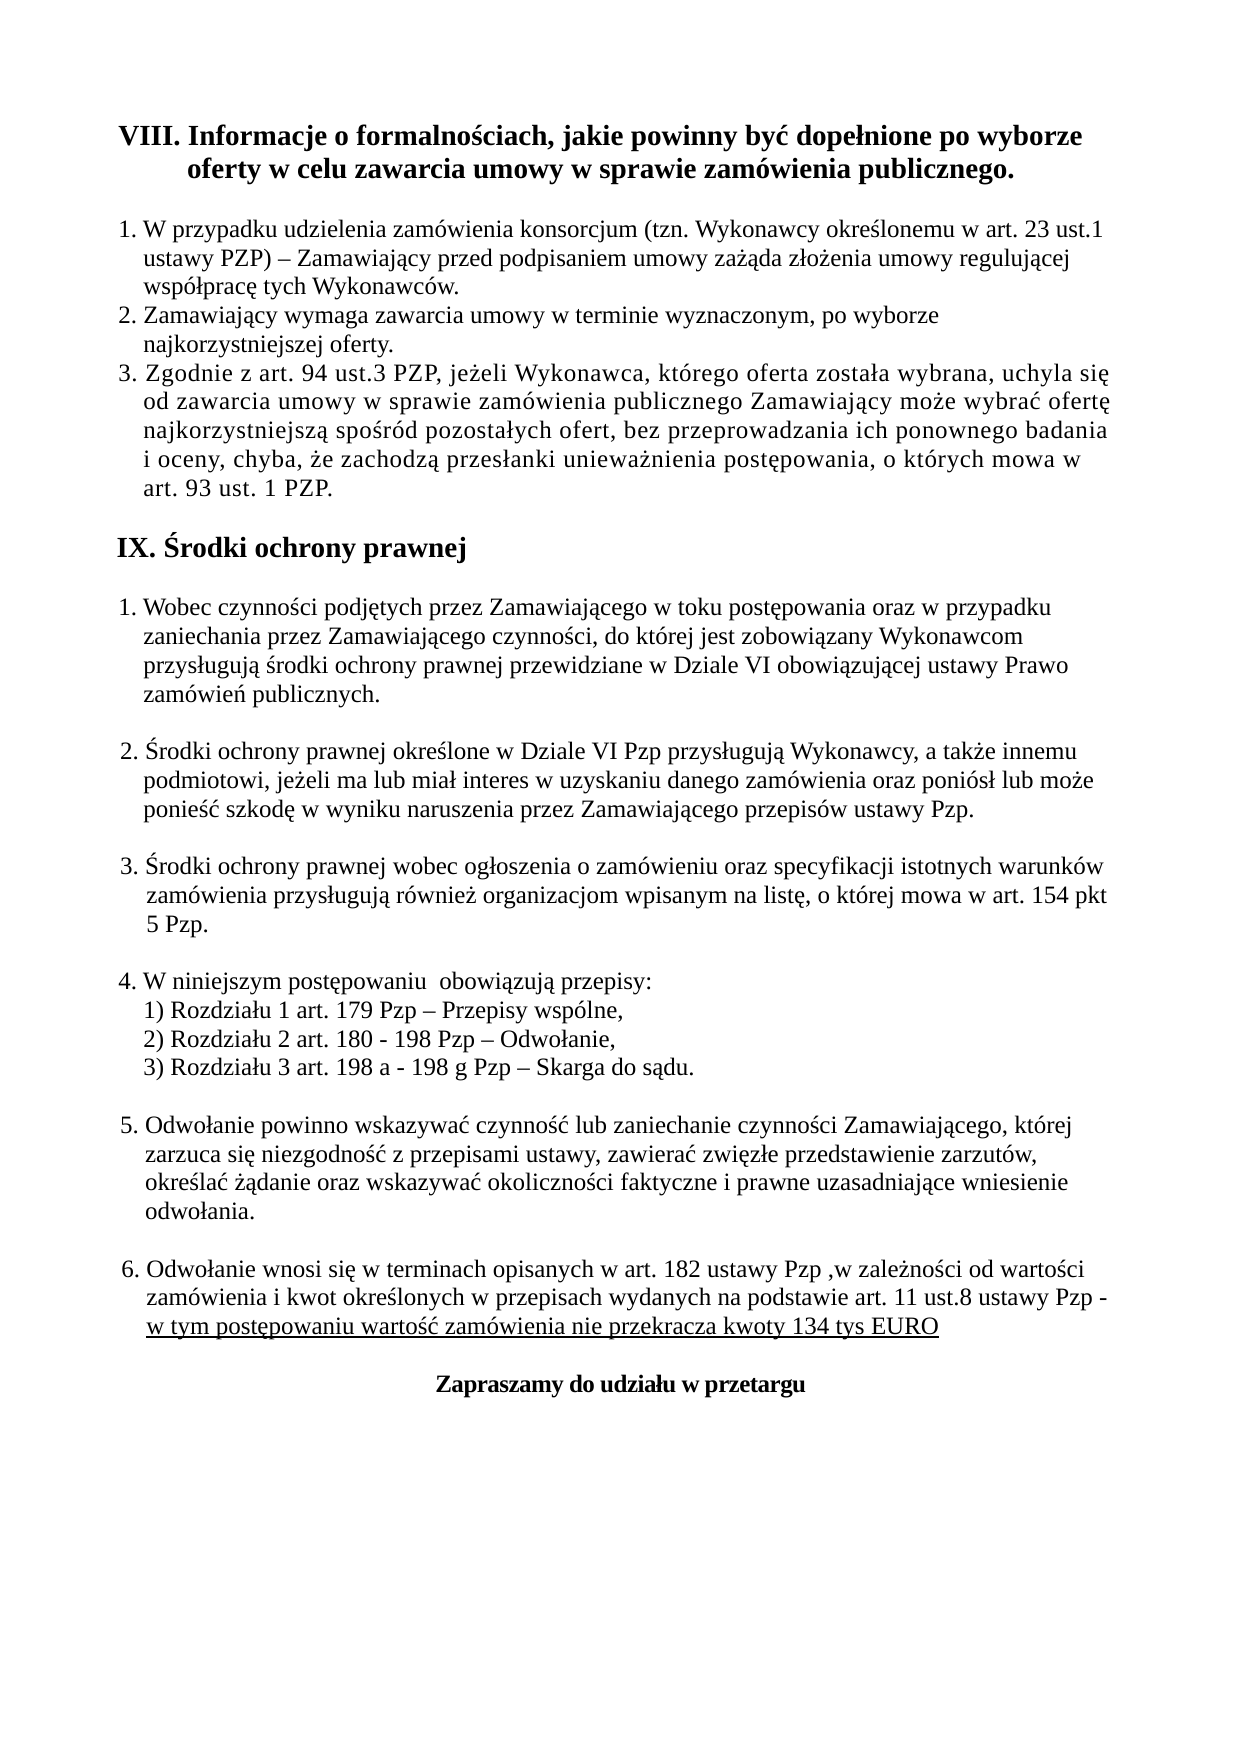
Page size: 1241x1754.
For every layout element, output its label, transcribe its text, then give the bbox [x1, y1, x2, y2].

text 6. Odwołanie wnosi się w terminach opisanych w art. 182 ustawy Pzp ,w zależności od wartości zamówienia i kwot określonych w przepisach wydanych na podstawie art. 11 ust.8 ustawy Pzp - w tym postępowaniu wartość zamówienia nie przekracza kwoty 134 tys EURO [121, 1254, 1122, 1340]
text 2. Zamawiający wymaga zawarcia umowy w terminie wyznaczonym, po wyborze najkorzystniejszej oferty. [118, 300, 1122, 358]
text Zapraszamy do udziału w przetargu [120, 1369, 1122, 1397]
text 3. Zgodnie z art. 94 ust.3 PZP, jeżeli Wykonawca, którego oferta została wybrana, uchyla się od zawarcia umowy w sprawie zamówienia publicznego Zamawiający może wybrać ofertę najkorzystniejszą spośród pozostałych ofert, bez przeprowadzania ich ponownego badania i oceny, chyba, że zachodzą przesłanki unieważnienia postępowania, o których mowa w art. 93 ust. 1 PZP. [118, 358, 1122, 501]
text 1. W przypadku udzielenia zamówienia konsorcjum (tzn. Wykonawcy określonemu w art. 23 ust.1 ustawy PZP) – Zamawiający przed podpisaniem umowy zażąda złożenia umowy regulującej współpracę tych Wykonawców. [118, 214, 1122, 300]
text 3) Rozdziału 3 art. 198 a - 198 g Pzp – Skarga do sądu. [143, 1052, 1122, 1081]
text 5. Odwołanie powinno wskazywać czynność lub zaniechanie czynności Zamawiającego, której zarzuca się niezgodność z przepisami ustawy, zawierać zwięzłe przedstawienie zarzutów, określać żądanie oraz wskazywać okoliczności faktyczne i prawne uzasadniające wniesienie odwołania. [120, 1110, 1122, 1225]
text IX. Środki ochrony prawnej [116, 530, 1122, 564]
text 2. Środki ochrony prawnej określone w Dziale VI Pzp przysługują Wykonawcy, a także innemu podmiotowi, jeżeli ma lub miał interes w uzyskaniu danego zamówienia oraz poniósł lub może ponieść szkodę w wyniku naruszenia przez Zamawiającego przepisów ustawy Pzp. [120, 736, 1122, 822]
text 1. Wobec czynności podjętych przez Zamawiającego w toku postępowania oraz w przypadku zaniechania przez Zamawiającego czynności, do której jest zobowiązany Wykonawcom przysługują środki ochrony prawnej przewidziane w Dziale VI obowiązującej ustawy Prawo zamówień publicznych. [118, 592, 1122, 707]
text 2) Rozdziału 2 art. 180 - 198 Pzp – Odwołanie, [143, 1024, 1122, 1052]
text 1) Rozdziału 1 art. 179 Pzp – Przepisy wspólne, [143, 995, 1122, 1024]
text 3. Środki ochrony prawnej wobec ogłoszenia o zamówieniu oraz specyfikacji istotnych warunków zamówienia przysługują również organizacjom wpisanym na listę, o której mowa w art. 154 pkt 5 Pzp. [120, 851, 1122, 937]
text 4. W niniejszym postępowaniu obowiązują przepisy: [118, 966, 1122, 995]
text VIII. Informacje o formalnościach, jakie powinny być dopełnione po wyborze oferty w celu zawarcia umowy w sprawie zamówienia publicznego. [118, 118, 1122, 185]
